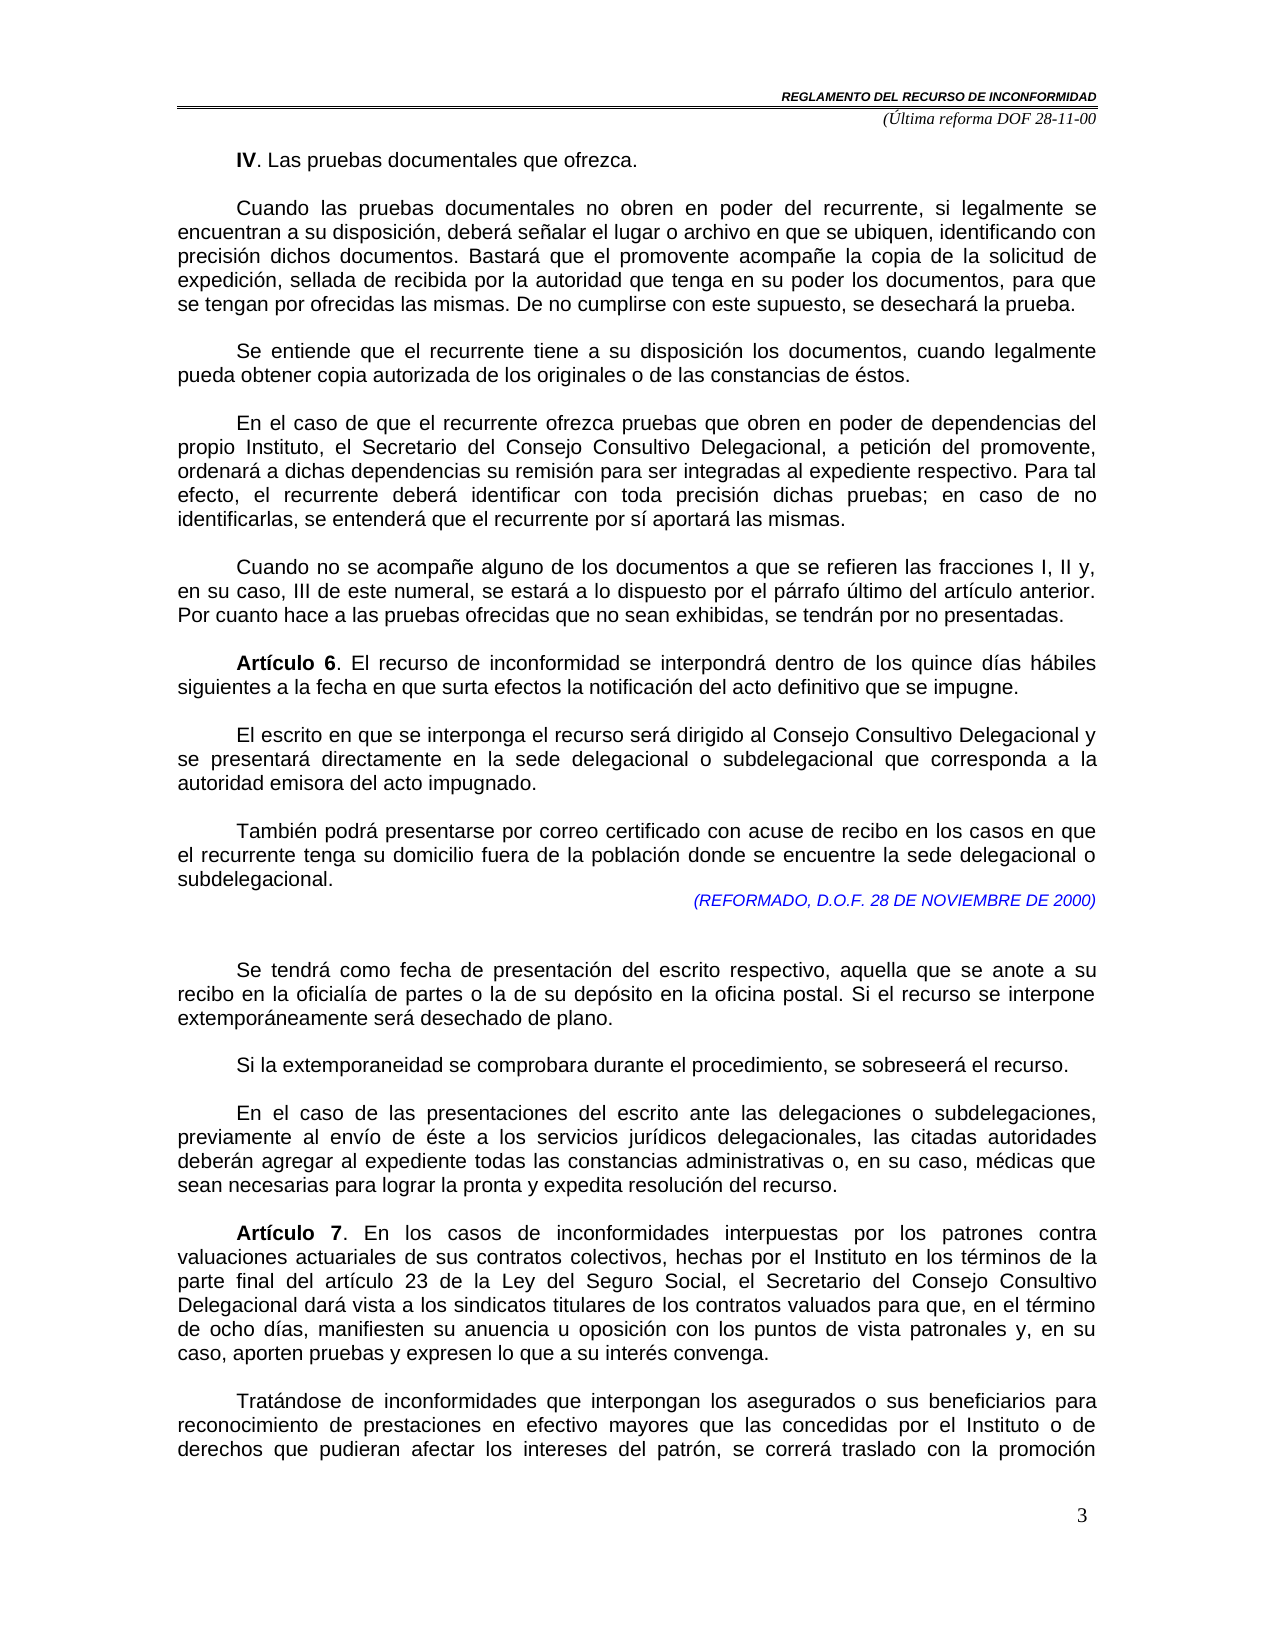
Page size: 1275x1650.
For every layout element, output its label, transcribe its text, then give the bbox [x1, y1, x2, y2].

text Tratándose de inconformidades que interpongan los asegurados o sus beneficiarios para reconocimiento de prestaciones en efectivo mayores que las concedidas por el Instituto o de derechos que pudieran afectar los intereses del patrón, se correrá traslado con la promoción [177, 1389, 1098, 1461]
text En el caso de que el recurrente ofrezca pruebas que obren en poder de dependencias del propio Instituto, el Secretario del Consejo Consultivo Delegacional, a petición del promovente, ordenará a dichas dependencias su remisión para ser integradas al expediente respectivo. Para tal efecto, el recurrente deberá identificar con toda precisión dichas pruebas; en caso de no identificarlas, se entenderá que el recurrente por sí aportará las mismas. [177, 411, 1098, 531]
text En el caso de las presentaciones del escrito ante las delegaciones o subdelegaciones, previamente al envío de éste a los servicios jurídicos delegacionales, las citadas autoridades deberán agregar al expediente todas las constancias administrativas o, en su caso, médicas que sean necesarias para lograr la pronta y expedita resolución del recurso. [177, 1101, 1098, 1197]
text Artículo 7. En los casos de inconformidades interpuestas por los patrones contra valuaciones actuariales de sus contratos colectivos, hechas por el Instituto en los términos de la parte final del artículo 23 de la Ley del Seguro Social, el Secretario del Consejo Consultivo Delegacional dará vista a los sindicatos titulares de los contratos valuados para que, en el término de ocho días, manifiesten su anuencia u oposición con los puntos de vista patronales y, en su caso, aporten pruebas y expresen lo que a su interés convenga. [177, 1221, 1098, 1365]
text Se entiende que el recurrente tiene a su disposición los documentos, cuando legalmente pueda obtener copia autorizada de los originales o de las constancias de éstos. [177, 339, 1098, 387]
text También podrá presentarse por correo certificado con acuse de recibo en los casos en que el recurrente tenga su domicilio fuera de la población donde se encuentre la sede delegacional o subdelegacional. [177, 818, 1098, 890]
text (REFORMADO, D.O.F. 28 DE NOVIEMBRE DE 2000) [177, 890, 1098, 909]
text El escrito en que se interponga el recurso será dirigido al Consejo Consultivo Delegacional y se presentará directamente en la sede delegacional o subdelegacional que corresponda a la autoridad emisora del acto impugnado. [177, 723, 1098, 794]
text IV. Las pruebas documentales que ofrezca. [177, 148, 1098, 172]
text Artículo 6. El recurso de inconformidad se interpondrá dentro de los quince días hábiles siguientes a la fecha en que surta efectos la notificación del acto definitivo que se impugne. [177, 651, 1098, 699]
text Si la extemporaneidad se comprobara durante el procedimiento, se sobreseerá el recurso. [177, 1053, 1098, 1077]
text Cuando las pruebas documentales no obren en poder del recurrente, si legalmente se encuentran a su disposición, deberá señalar el lugar o archivo en que se ubiquen, identificando con precisión dichos documentos. Bastará que el promovente acompañe la copia de la solicitud de expedición, sellada de recibida por la autoridad que tenga en su poder los documentos, para que se tengan por ofrecidas las mismas. De no cumplirse con este supuesto, se desechará la prueba. [177, 196, 1098, 315]
text Cuando no se acompañe alguno de los documentos a que se refieren las fracciones I, II y, en su caso, III de este numeral, se estará a lo dispuesto por el párrafo último del artículo anterior. Por cuanto hace a las pruebas ofrecidas que no sean exhibidas, se tendrán por no presentadas. [177, 555, 1098, 627]
text Se tendrá como fecha de presentación del escrito respectivo, aquella que se anote a su recibo en la oficialía de partes o la de su depósito en la oficina postal. Si el recurso se interpone extemporáneamente será desechado de plano. [177, 957, 1098, 1029]
